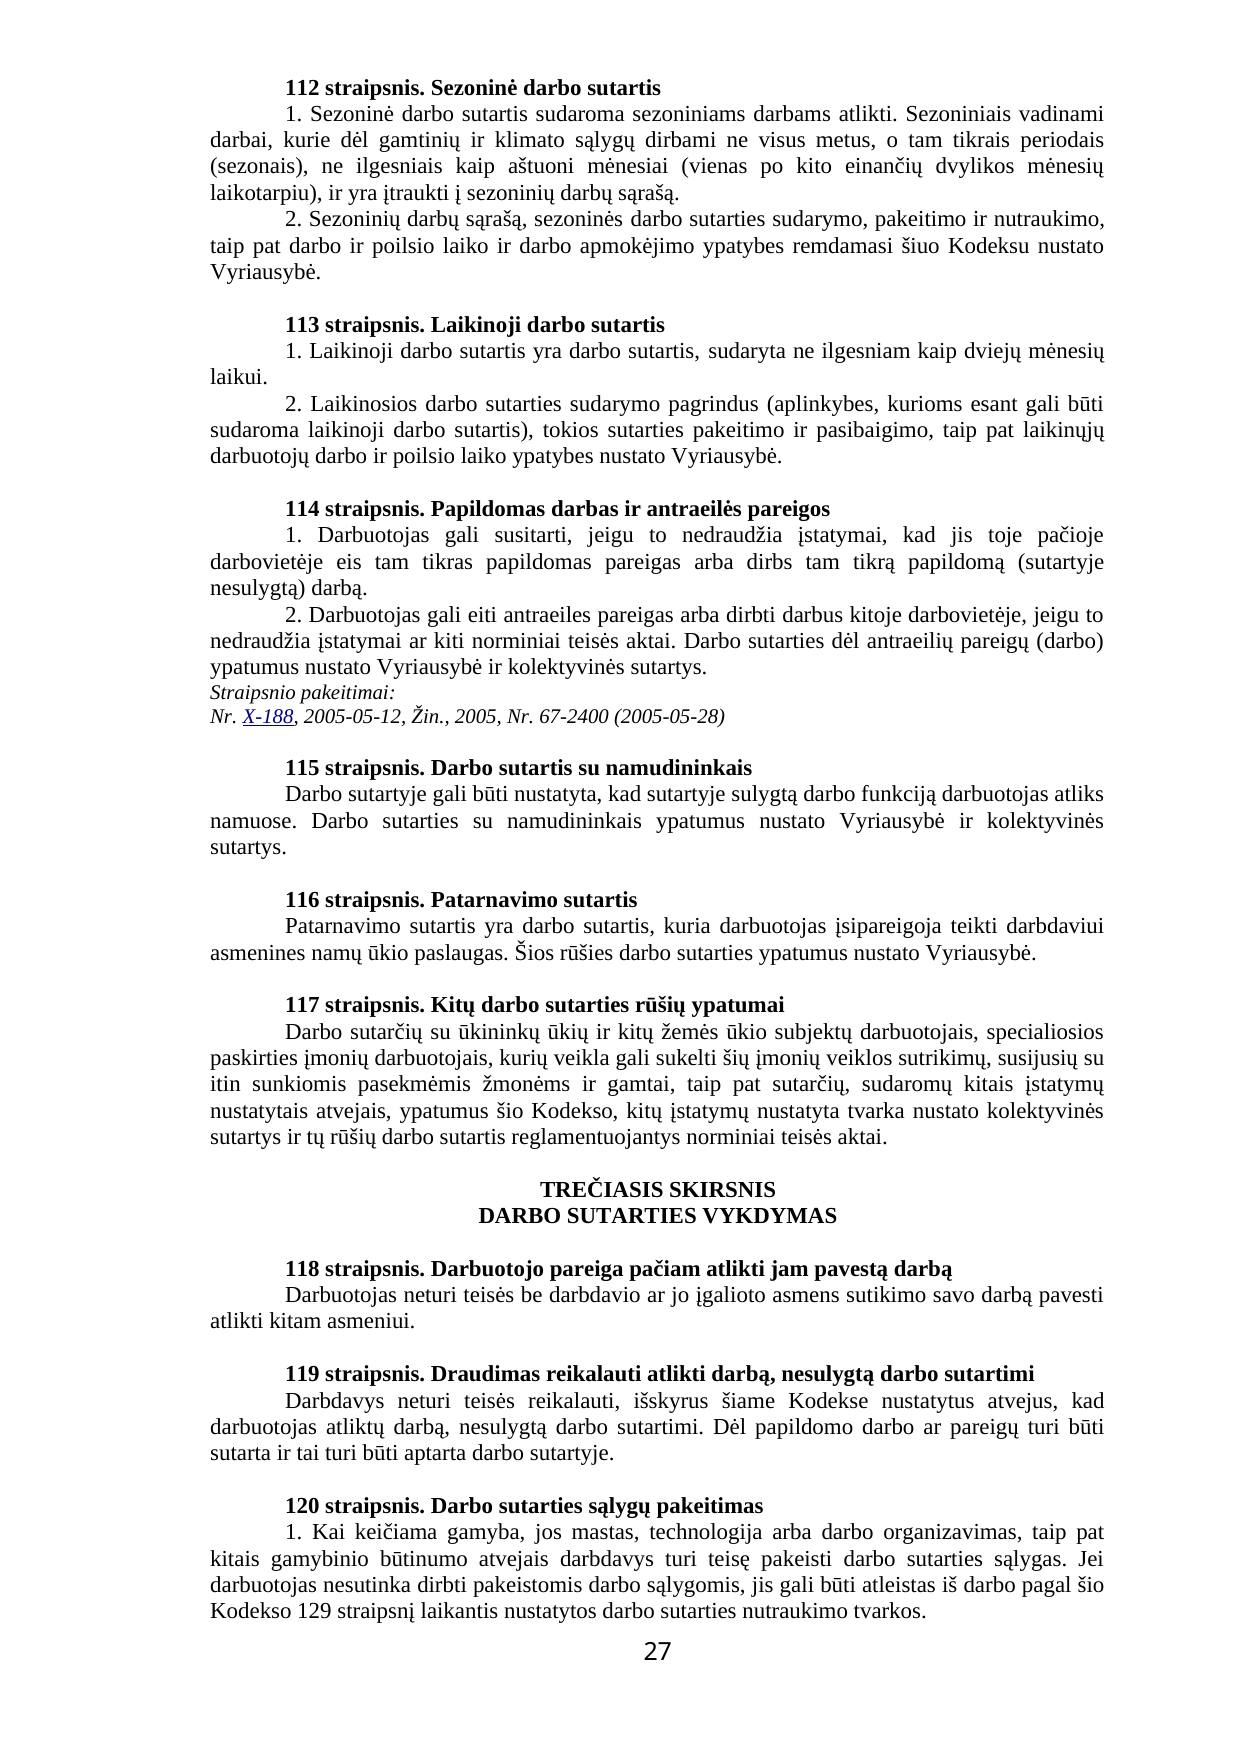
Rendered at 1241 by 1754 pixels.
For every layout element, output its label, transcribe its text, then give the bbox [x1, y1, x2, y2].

text Darbo sutarčių su ūkininkų ūkių ir kitų žemės ūkio subjektų darbuotojais, specialiosios paskirties įmonių darbuotojais, kurių veikla gali sukelti šių įmonių veiklos sutrikimų, susijusių su itin sunkiomis pasekmėmis žmonėms ir gamtai, taip pat sutarčių, sudaromų kitais įstatymų nustatytais atvejais, ypatumus šio Kodekso, kitų įstatymų nustatyta tvarka nustato kolektyvinės sutartys ir tų rūšių darbo sutartis reglamentuojantys norminiai teisės aktai. [210, 1018, 1106, 1149]
text 1. Darbuotojas gali susitarti, jeigu to nedraudžia įstatymai, kad jis toje pačioje darbovietėje eis tam tikras papildomas pareigas arba dirbs tam tikrą papildomą (sutartyje nesulygtą) darbą. [210, 522, 1106, 601]
text TREČIASIS SKIRSNIS [210, 1176, 1106, 1202]
text Patarnavimo sutartis yra darbo sutartis, kuria darbuotojas įsipareigoja teikti darbdaviui asmenines namų ūkio paslaugas. Šios rūšies darbo sutarties ypatumus nustato Vyriausybė. [210, 912, 1106, 965]
text 113 straipsnis. Laikinoji darbo sutartis [210, 311, 1106, 337]
text 114 straipsnis. Papildomas darbas ir antraeilės pareigos [210, 495, 1106, 522]
text Darbdavys neturi teisės reikalauti, išskyrus šiame Kodekse nustatytus atvejus, kad darbuotojas atliktų darbą, nesulygtą darbo sutartimi. Dėl papildomo darbo ar pareigų turi būti sutarta ir tai turi būti aptarta darbo sutartyje. [210, 1387, 1106, 1466]
text 2. Darbuotojas gali eiti antraeiles pareigas arba dirbti darbus kitoje darbovietėje, jeigu to nedraudžia įstatymai ar kiti norminiai teisės aktai. Darbo sutarties dėl antraeilių pareigų (darbo) ypatumus nustato Vyriausybė ir kolektyvinės sutartys. [210, 601, 1106, 680]
text 1. Laikinoji darbo sutartis yra darbo sutartis, sudaryta ne ilgesniam kaip dviejų mėnesių laikui. [210, 337, 1106, 390]
text Straipsnio pakeitimai: [210, 680, 1106, 704]
text 2. Laikinosios darbo sutarties sudarymo pagrindus (aplinkybes, kurioms esant gali būti sudaroma laikinoji darbo sutartis), tokios sutarties pakeitimo ir pasibaigimo, taip pat laikinųjų darbuotojų darbo ir poilsio laiko ypatybes nustato Vyriausybė. [210, 390, 1106, 469]
text 1. Kai keičiama gamyba, jos mastas, technologija arba darbo organizavimas, taip pat kitais gamybinio būtinumo atvejais darbdavys turi teisę pakeisti darbo sutarties sąlygas. Jei darbuotojas nesutinka dirbti pakeistomis darbo sąlygomis, jis gali būti atleistas iš darbo pagal šio Kodekso 129 straipsnį laikantis nustatytos darbo sutarties nutraukimo tvarkos. [210, 1518, 1106, 1624]
text Nr. X-188, 2005-05-12, Žin., 2005, Nr. 67-2400 (2005-05-28) [210, 704, 1106, 728]
text 2. Sezoninių darbų sąrašą, sezoninės darbo sutarties sudarymo, pakeitimo ir nutraukimo, taip pat darbo ir poilsio laiko ir darbo apmokėjimo ypatybes remdamasi šiuo Kodeksu nustato Vyriausybė. [210, 205, 1106, 284]
text 115 straipsnis. Darbo sutartis su namudininkais [210, 754, 1106, 781]
text 120 straipsnis. Darbo sutarties sąlygų pakeitimas [210, 1492, 1106, 1518]
text 119 straipsnis. Draudimas reikalauti atlikti darbą, nesulygtą darbo sutartimi [285, 1360, 1106, 1387]
text 1. Sezoninė darbo sutartis sudaroma sezoniniams darbams atlikti. Sezoniniais vadinami darbai, kurie dėl gamtinių ir klimato sąlygų dirbami ne visus metus, o tam tikrais periodais (sezonais), ne ilgesniais kaip aštuoni mėnesiai (vienas po kito einančių dvylikos mėnesių laikotarpiu), ir yra įtraukti į sezoninių darbų sąrašą. [210, 100, 1106, 205]
text 117 straipsnis. Kitų darbo sutarties rūšių ypatumai [210, 991, 1106, 1018]
text 116 straipsnis. Patarnavimo sutartis [210, 886, 1106, 912]
text Darbo sutartyje gali būti nustatyta, kad sutartyje sulygtą darbo funkciją darbuotojas atliks namuose. Darbo sutarties su namudininkais ypatumus nustato Vyriausybė ir kolektyvinės sutartys. [210, 781, 1106, 859]
text DARBO SUTARTIES VYKDYMAS [210, 1202, 1106, 1228]
text 118 straipsnis. Darbuotojo pareiga pačiam atlikti jam pavestą darbą [210, 1255, 1106, 1281]
text Darbuotojas neturi teisės be darbdavio ar jo įgalioto asmens sutikimo savo darbą pavesti atlikti kitam asmeniui. [210, 1281, 1106, 1334]
text 112 straipsnis. Sezoninė darbo sutartis [210, 73, 1106, 100]
